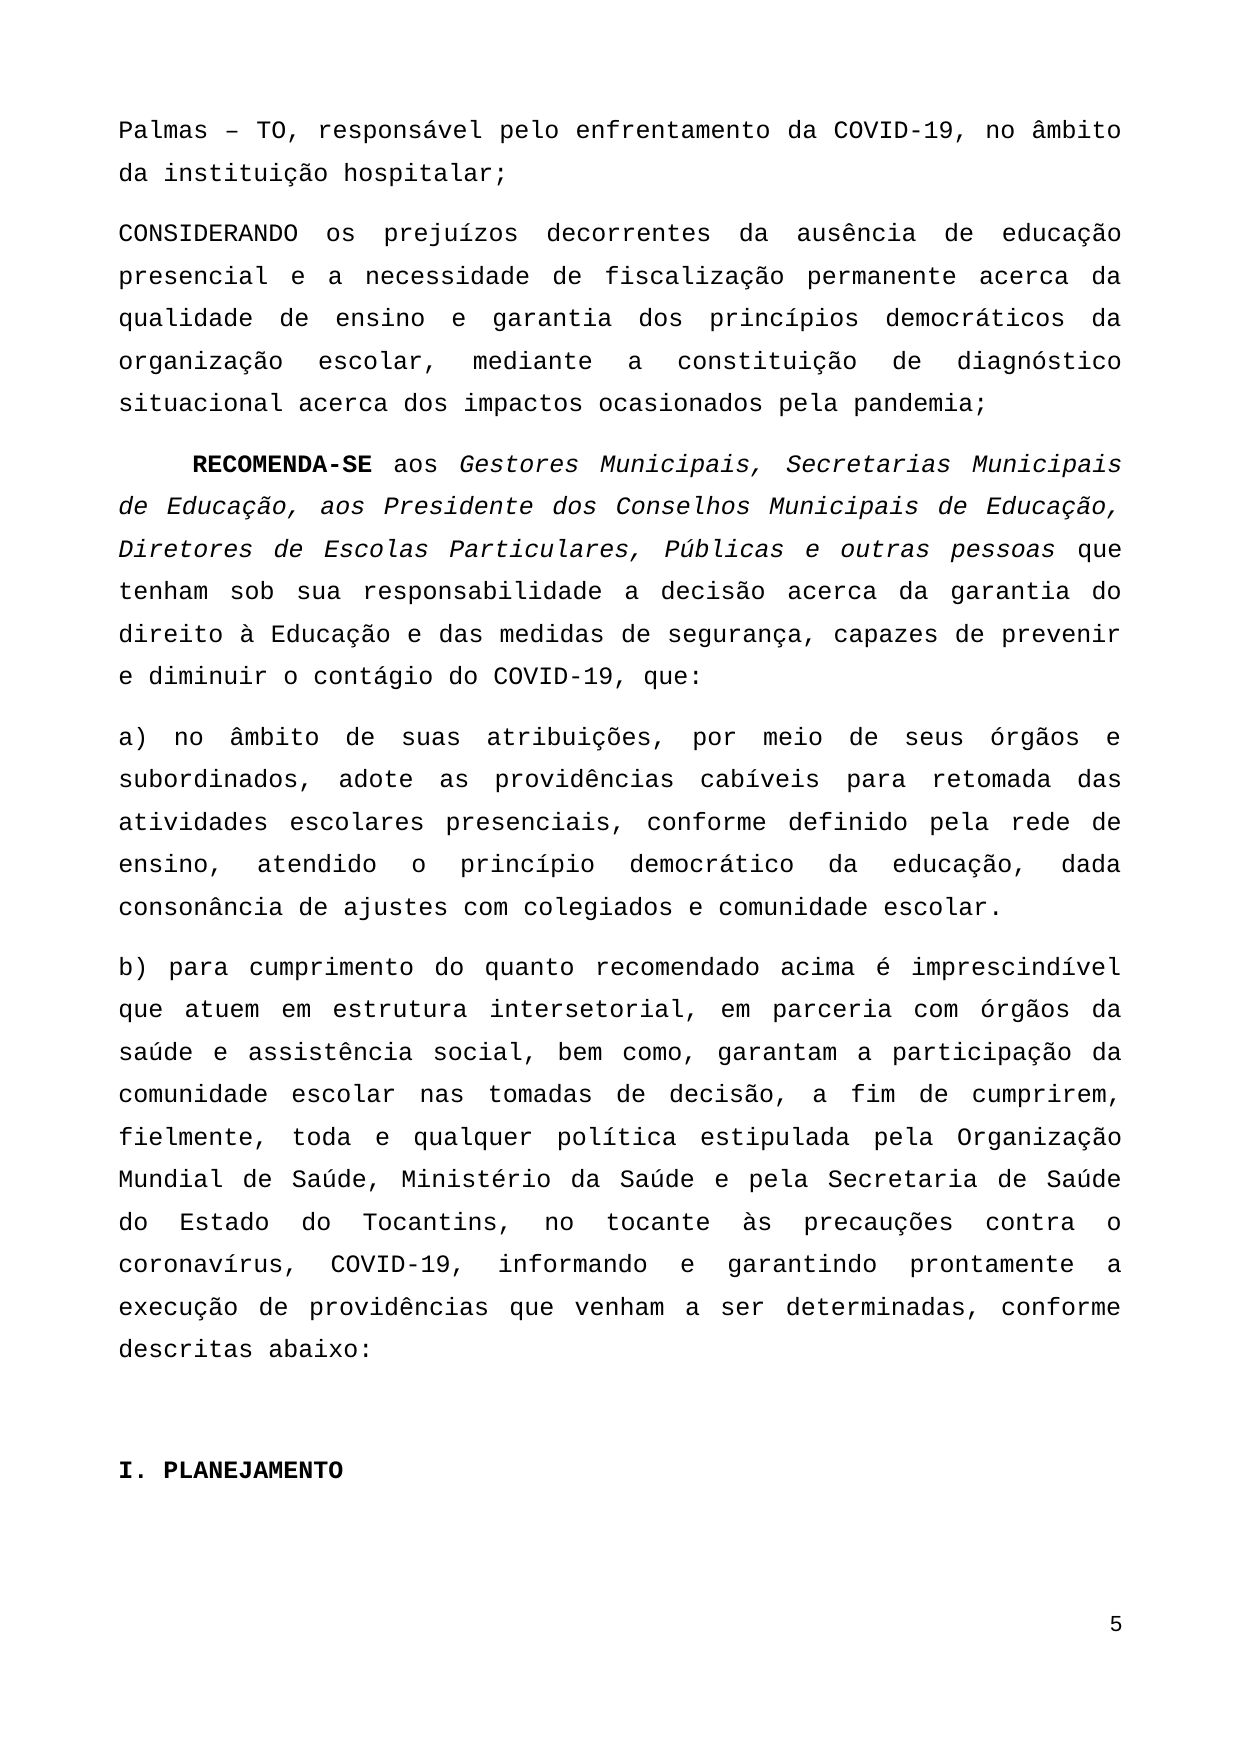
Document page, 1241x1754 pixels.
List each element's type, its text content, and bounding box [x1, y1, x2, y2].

text Palmas – TO, responsável pelo enfrentamento da COVID-19, no âmbito da instituição hospitalar; [118, 118, 1122, 189]
text a) no âmbito de suas atribuições, por meio de seus órgãos e subordinados, adote as providências cabíveis para retomada das atividades escolares presenciais, conforme definido pela rede de ensino, atendido o princípio democrático da educação, dada consonância de ajustes com colegiados e comunidade escolar. [118, 724, 1122, 922]
text I. PLANEJAMENTO [118, 1457, 1122, 1486]
text RECOMENDA-SE aos Gestores Municipais, Secretarias Municipais de Educação, aos Presidente dos Conselhos Municipais de Educação, Diretores de Escolas Particulares, Públicas e outras pessoas que tenham sob sua responsabilidade a decisão acerca da garantia do direito à Educação e das medidas de segurança, capazes de prevenir e diminuir o contágio do COVID-19, que: [118, 451, 1122, 692]
text b) para cumprimento do quanto recomendado acima é imprescindível que atuem em estrutura intersetorial, em parceria com órgãos da saúde e assistência social, bem como, garantam a participação da comunidade escolar nas tomadas de decisão, a fim de cumprirem, fielmente, toda e qualquer política estipulada pela Organização Mundial de Saúde, Ministério da Saúde e pela Secretaria de Saúde do Estado do Tocantins, no tocante às precauções contra o coronavírus, COVID-19, informando e garantindo prontamente a execução de providências que venham a ser determinadas, conforme descritas abaixo: [118, 954, 1122, 1365]
text CONSIDERANDO os prejuízos decorrentes da ausência de educação presencial e a necessidade de fiscalização permanente acerca da qualidade de ensino e garantia dos princípios democráticos da organização escolar, mediante a constituição de diagnóstico situacional acerca dos impactos ocasionados pela pandemia; [118, 221, 1122, 419]
